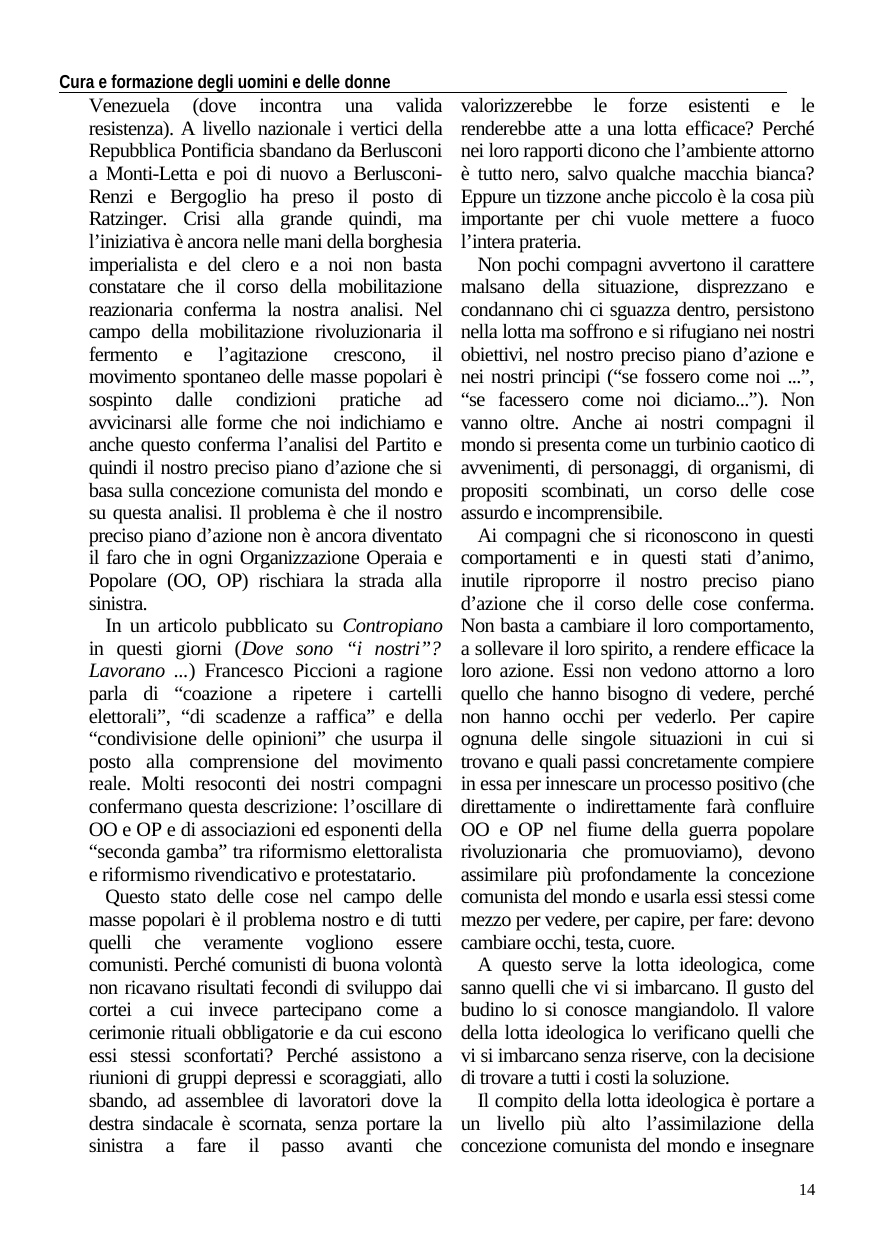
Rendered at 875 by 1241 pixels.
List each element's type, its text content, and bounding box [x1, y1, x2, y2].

text Cura e formazione degli uomini e delle donne [59, 71, 787, 92]
text A questo serve la lotta ideologica, come sanno quelli che vi si imbarcano. Il gusto del budino lo si conosce mangiandolo. Il valore della lotta ideologica lo verificano quelli che vi si imbarcano senza riserve, con la decisione di trovare a tutti i costi la soluzione. [461, 953, 815, 1089]
text Ai compagni che si riconoscono in questi comportamenti e in questi stati d’animo, inutile riproporre il nostro preciso piano d’azione che il corso delle cose conferma. Non basta a cambiare il loro comportamento, a sollevare il loro spirito, a rendere efficace la loro azione. Essi non vedono attorno a loro quello che hanno bisogno di vedere, perché non hanno occhi per vederlo. Per capire ognuna delle singole situazioni in cui si trovano e quali passi concretamente compiere in essa per innescare un processo positivo (che direttamente o indirettamente farà confluire OO e OP nel fiume della guerra popolare rivoluzionaria che promuoviamo), devono assimilare più profondamente la concezione comunista del mondo e usarla essi stessi come mezzo per vedere, per capire, per fare: devono cambiare occhi, testa, cuore. [461, 524, 815, 953]
text Non pochi compagni avvertono il carattere malsano della situazione, disprezzano e condannano chi ci sguazza dentro, persistono nella lotta ma soffrono e si rifugiano nei nostri obiettivi, nel nostro preciso piano d’azione e nei nostri principi (“se fossero come noi ...”, “se facessero come noi diciamo...”). Non vanno oltre. Anche ai nostri compagni il mondo si presenta come un turbinio caotico di avvenimenti, di personaggi, di organismi, di propositi scombinati, un corso delle cose assurdo e incomprensibile. [461, 253, 815, 524]
text In un articolo pubblicato su Contropiano in questi giorni (Dove sono “i nostri”? Lavorano ...) Francesco Piccioni a ragione parla di “coazione a ripetere i cartelli elettorali”, “di scadenze a raffica” e della “condivisione delle opinioni” che usurpa il posto alla comprensione del movimento reale. Molti resoconti dei nostri compagni confermano questa descrizione: l’oscillare di OO e OP e di associazioni ed esponenti della “seconda gamba” tra riformismo elettoralista e riformismo rivendicativo e protestatario. [88, 614, 443, 886]
text Venezuela (dove incontra una valida resistenza). A livello nazionale i vertici della Repubblica Pontificia sbandano da Berlusconi a Monti-Letta e poi di nuovo a Berlusconi-Renzi e Bergoglio ha preso il posto di Ratzinger. Crisi alla grande quindi, ma l’iniziativa è ancora nelle mani della borghesia imperialista e del clero e a noi non basta constatare che il corso della mobilitazione reazionaria conferma la nostra analisi. Nel campo della mobilitazione rivoluzionaria il fermento e l’agitazione crescono, il movimento spontaneo delle masse popolari è sospinto dalle condizioni pratiche ad avvicinarsi alle forme che noi indichiamo e anche questo conferma l’analisi del Partito e quindi il nostro preciso piano d’azione che si basa sulla concezione comunista del mondo e su questa analisi. Il problema è che il nostro preciso piano d’azione non è ancora diventato il faro che in ogni Organizzazione Operaia e Popolare (OO, OP) rischiara la strada alla sinistra. [88, 94, 443, 614]
text Questo stato delle cose nel campo delle masse popolari è il problema nostro e di tutti quelli che veramente vogliono essere comunisti. Perché comunisti di buona volontà non ricavano risultati fecondi di sviluppo dai cortei a cui invece partecipano come a cerimonie rituali obbligatorie e da cui escono essi stessi sconfortati? Perché assistono a riunioni di gruppi depressi e scoraggiati, allo sbando, ad assemblee di lavoratori dove la destra sindacale è scornata, senza portare la sinistra a fare il passo avanti che [88, 886, 443, 1157]
text valorizzerebbe le forze esistenti e le renderebbe atte a una lotta efficace? Perché nei loro rapporti dicono che l’ambiente attorno è tutto nero, salvo qualche macchia bianca? Eppure un tizzone anche piccolo è la cosa più importante per chi vuole mettere a fuoco l’intera prateria. [461, 94, 815, 253]
text Il compito della lotta ideologica è portare a un livello più alto l’assimilazione della concezione comunista del mondo e insegnare [461, 1089, 815, 1157]
